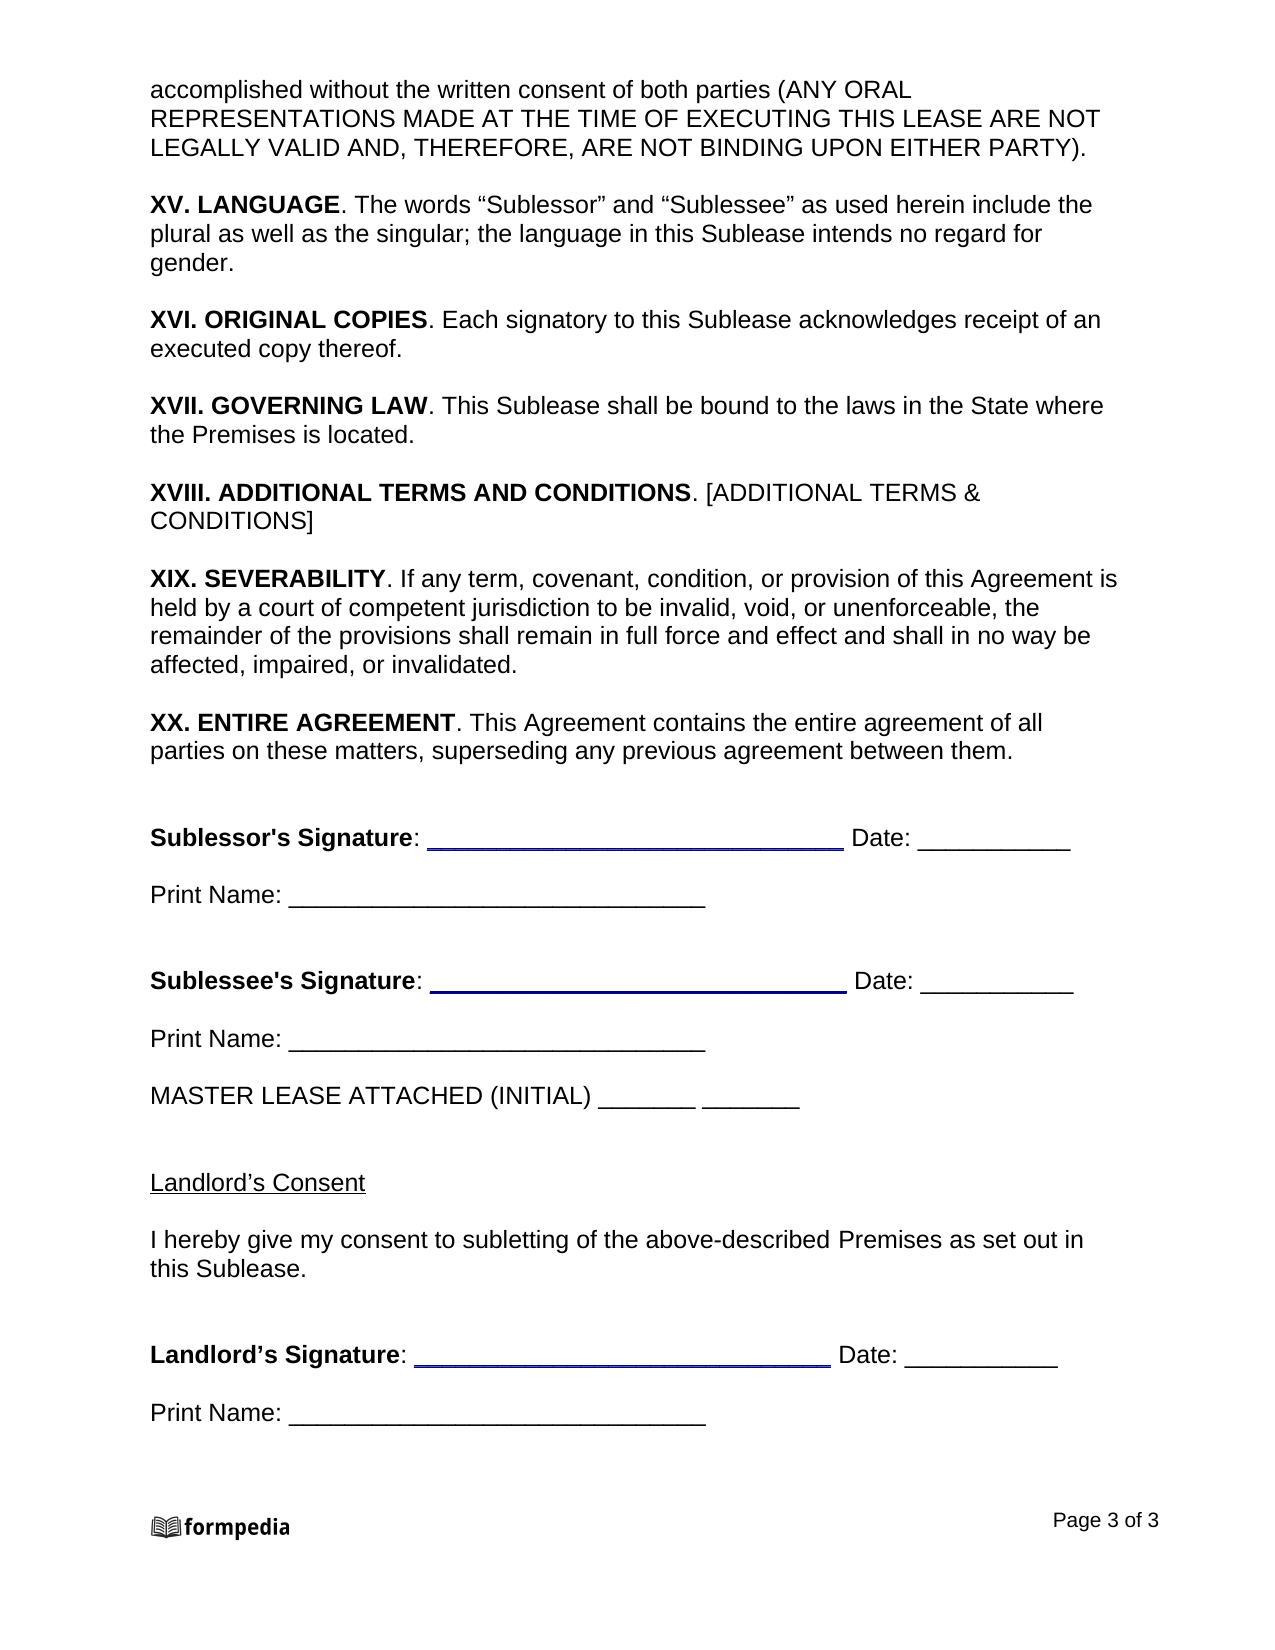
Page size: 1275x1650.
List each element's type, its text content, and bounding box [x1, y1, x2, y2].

text Sublessor's Signature: ______________________________ Date: ___________ [150, 822, 1125, 851]
text Landlord’s Consent [150, 1167, 1125, 1196]
text XIX. SEVERABILITY. If any term, covenant, condition, or provision of this Agreement is held by a court of competent jurisdiction to be invalid, void, or unenforceable, the remainder of the provisions shall remain in full force and effect and shall in no way be affected, impaired, or invalidated. [150, 564, 1125, 679]
text Print Name: ______________________________ [150, 1397, 1125, 1426]
text XVI. ORIGINAL COPIES. Each signatory to this Sublease acknowledges receipt of an executed copy thereof. [150, 305, 1125, 362]
text Print Name: ______________________________ [150, 1024, 1125, 1052]
text MASTER LEASE ATTACHED (INITIAL) _______ _______ [150, 1081, 1125, 1110]
text accomplished without the written consent of both parties (ANY ORAL REPRESENTATIONS MADE AT THE TIME OF EXECUTING THIS LEASE ARE NOT LEGALLY VALID AND, THEREFORE, ARE NOT BINDING UPON EITHER PARTY). [150, 75, 1125, 161]
text XVIII. ADDITIONAL TERMS AND CONDITIONS. [ADDITIONAL TERMS & CONDITIONS] [150, 477, 1125, 535]
text XV. LANGUAGE. The words “Sublessor” and “Sublessee” as used herein include the plural as well as the singular; the language in this Sublease intends no regard for gender. [150, 190, 1125, 276]
text Print Name: ______________________________ [150, 880, 1125, 909]
text XX. ENTIRE AGREEMENT. This Agreement contains the entire agreement of all parties on these matters, superseding any previous agreement between them. [150, 707, 1125, 765]
text Landlord’s Signature: ______________________________ Date: ___________ [150, 1340, 1125, 1369]
text I hereby give my consent to subletting of the above-described Premises as set out in this Sublease. [150, 1225, 1125, 1282]
text XVII. GOVERNING LAW. This Sublease shall be bound to the laws in the State where the Premises is located. [150, 391, 1125, 449]
text Sublessee's Signature: ______________________________ Date: ___________ [150, 966, 1125, 995]
